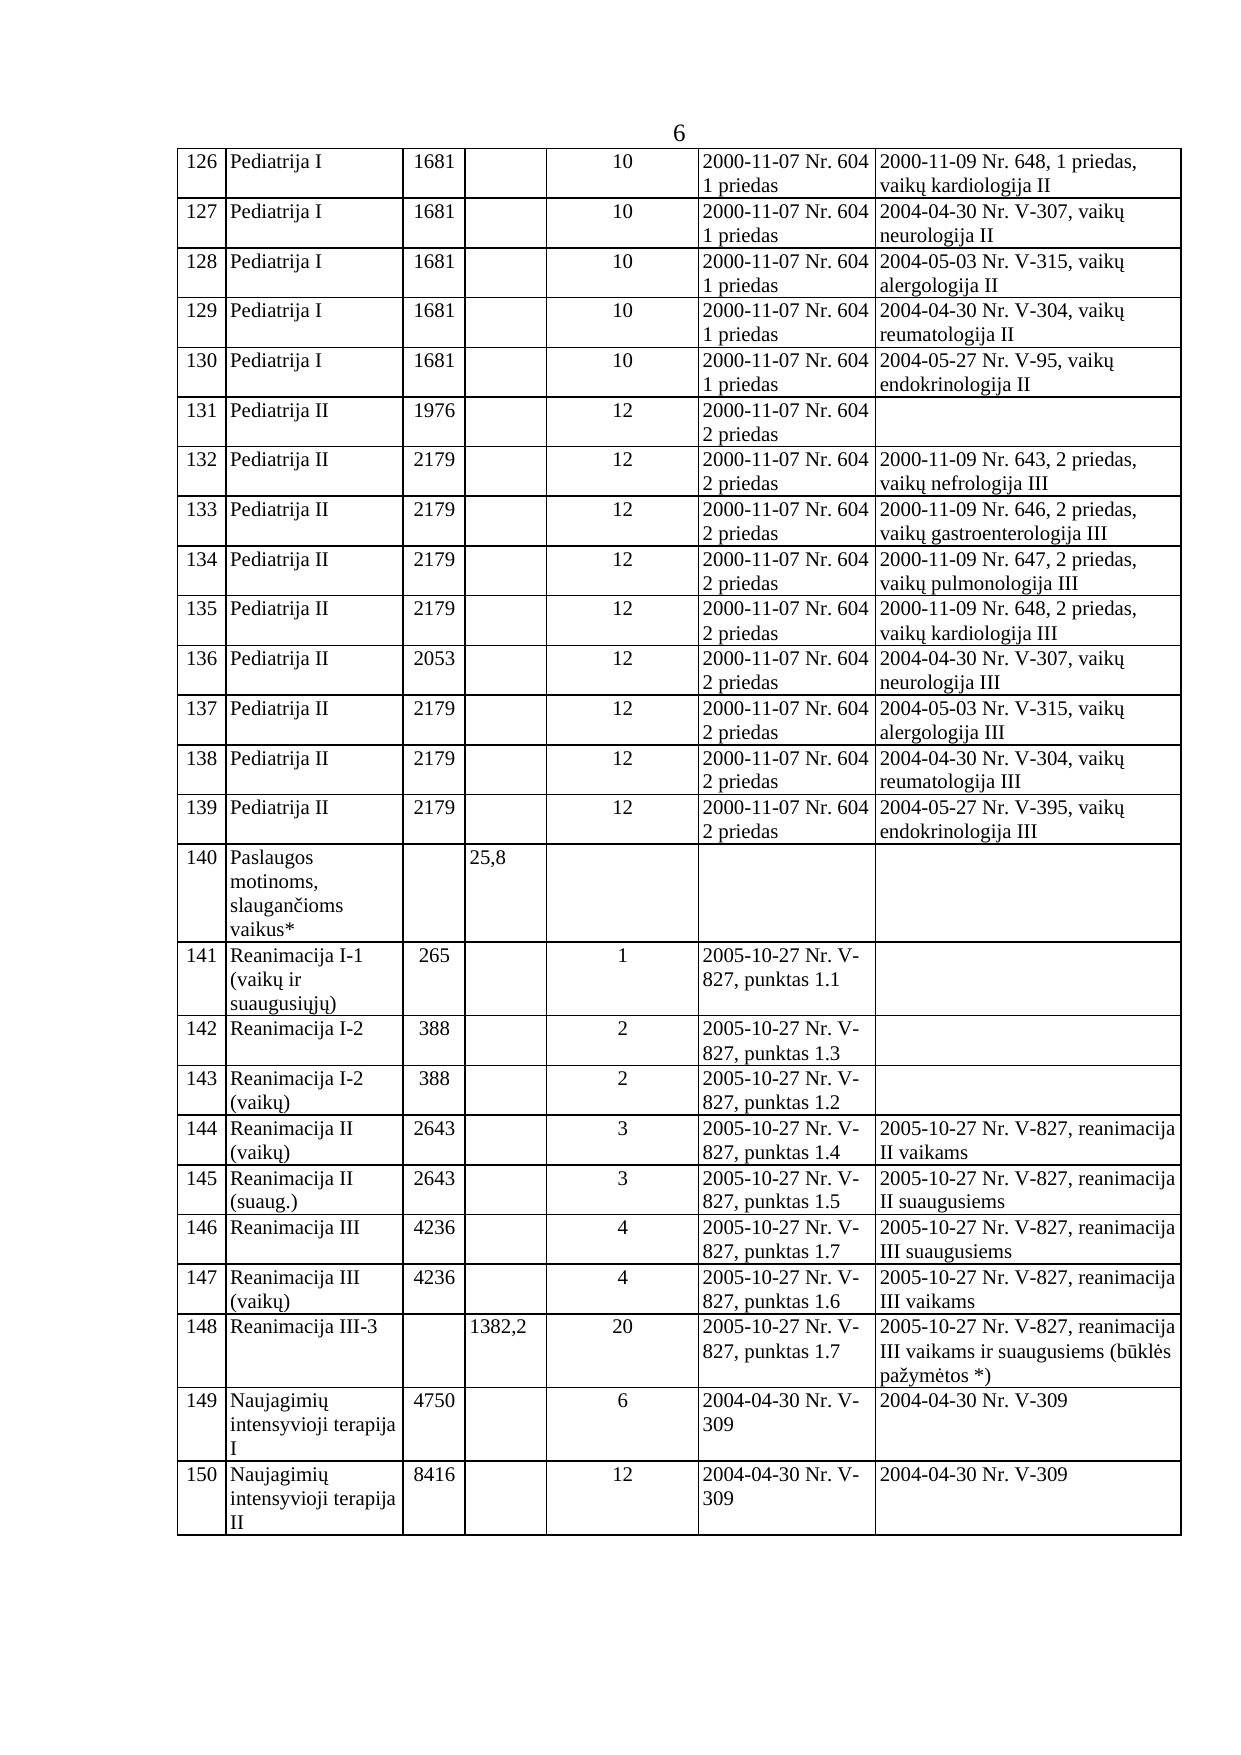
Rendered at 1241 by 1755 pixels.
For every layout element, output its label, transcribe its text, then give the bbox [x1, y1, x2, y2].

table_cell 2004-04-30 Nr. V-309 [699, 1388, 875, 1460]
table_cell 2000-11-07 Nr. 604 2 priedas [699, 746, 875, 793]
table_cell 20 [547, 1315, 698, 1387]
table_cell 142 [178, 1016, 225, 1064]
table_cell 2005-10-27 Nr. V-827, punktas 1.6 [699, 1265, 875, 1313]
table_cell 10 [547, 249, 698, 297]
table_cell Pediatrija II [227, 596, 402, 644]
table_cell 2005-10-27 Nr. V-827, punktas 1.7 [699, 1315, 875, 1387]
table_cell 1681 [404, 149, 464, 197]
table_cell 2000-11-09 Nr. 648, 2 priedas, vaikų kardiologija III [876, 596, 1180, 644]
table_cell 149 [178, 1388, 225, 1460]
table_cell 3 [547, 1166, 698, 1213]
table_cell [466, 1166, 546, 1213]
table_cell 12 [547, 646, 698, 694]
table_cell 141 [178, 943, 225, 1015]
table_cell [466, 696, 546, 744]
table_cell 10 [547, 348, 698, 396]
table_cell 2000-11-07 Nr. 604 1 priedas [699, 249, 875, 297]
table_cell [466, 547, 546, 595]
table_cell 130 [178, 348, 225, 396]
table_cell 2643 [404, 1116, 464, 1164]
table_cell 4236 [404, 1265, 464, 1313]
table_cell Pediatrija I [227, 298, 402, 346]
table_cell 2005-10-27 Nr. V-827, punktas 1.3 [699, 1016, 875, 1064]
table_cell 12 [547, 447, 698, 495]
table_cell 147 [178, 1265, 225, 1313]
table_cell [466, 447, 546, 495]
table_cell 2000-11-09 Nr. 647, 2 priedas, vaikų pulmonologija III [876, 547, 1180, 595]
table_cell 143 [178, 1066, 225, 1114]
table_cell 10 [547, 199, 698, 247]
table_cell 265 [404, 943, 464, 1015]
table_cell 2004-04-30 Nr. V-307, vaikų neurologija II [876, 199, 1180, 247]
table_cell [466, 1016, 546, 1064]
table_cell [466, 149, 546, 197]
table_cell [466, 1215, 546, 1263]
table_cell 6 [547, 1388, 698, 1460]
table_cell 2000-11-07 Nr. 604 2 priedas [699, 596, 875, 644]
table_cell 128 [178, 249, 225, 297]
table_cell 148 [178, 1315, 225, 1387]
table_cell Paslaugos motinoms, slaugančioms vaikus* [227, 845, 402, 941]
table_cell 4 [547, 1215, 698, 1263]
table_cell 2005-10-27 Nr. V-827, punktas 1.5 [699, 1166, 875, 1213]
table_cell 1 [547, 943, 698, 1015]
table_cell 134 [178, 547, 225, 595]
table_cell [547, 845, 698, 941]
table_cell 12 [547, 497, 698, 545]
table_cell Pediatrija II [227, 746, 402, 793]
table_cell 12 [547, 795, 698, 843]
table_cell 137 [178, 696, 225, 744]
table_cell 2000-11-09 Nr. 646, 2 priedas, vaikų gastroenterologija III [876, 497, 1180, 545]
table_cell 12 [547, 746, 698, 793]
table_cell 2179 [404, 447, 464, 495]
table_cell 8416 [404, 1462, 464, 1534]
table_cell Reanimacija II (vaikų) [227, 1116, 402, 1164]
table_cell 2000-11-07 Nr. 604 2 priedas [699, 696, 875, 744]
table_cell 2053 [404, 646, 464, 694]
table_cell [466, 398, 546, 446]
table_cell 132 [178, 447, 225, 495]
table_cell [466, 1066, 546, 1114]
table_cell 2005-10-27 Nr. V-827, reanimacija III suaugusiems [876, 1215, 1180, 1263]
table_cell 2179 [404, 746, 464, 793]
table_cell 3 [547, 1116, 698, 1164]
table_cell 2000-11-07 Nr. 604 2 priedas [699, 497, 875, 545]
table_cell 2005-10-27 Nr. V-827, reanimacija II suaugusiems [876, 1166, 1180, 1213]
table_cell 2000-11-07 Nr. 604 2 priedas [699, 447, 875, 495]
table_cell Pediatrija I [227, 199, 402, 247]
table_cell 135 [178, 596, 225, 644]
table_cell 2179 [404, 497, 464, 545]
table_cell Pediatrija II [227, 398, 402, 446]
table_cell 140 [178, 845, 225, 941]
table_cell 2004-05-03 Nr. V-315, vaikų alergologija II [876, 249, 1180, 297]
table_cell [466, 1388, 546, 1460]
table_cell Reanimacija II (suaug.) [227, 1166, 402, 1213]
table_cell 25,8 [466, 845, 546, 941]
table_cell Reanimacija I-2 (vaikų) [227, 1066, 402, 1114]
table_cell 1681 [404, 199, 464, 247]
table_cell 2000-11-07 Nr. 604 2 priedas [699, 646, 875, 694]
table_cell Pediatrija I [227, 149, 402, 197]
table_cell 12 [547, 1462, 698, 1534]
table_cell Pediatrija I [227, 348, 402, 396]
table_cell 1681 [404, 348, 464, 396]
table_cell 136 [178, 646, 225, 694]
table_cell Reanimacija I-2 [227, 1016, 402, 1064]
table_cell Pediatrija II [227, 547, 402, 595]
table_cell [876, 943, 1180, 1015]
table_cell [876, 1066, 1180, 1114]
table_cell 2000-11-07 Nr. 604 1 priedas [699, 348, 875, 396]
table_cell 12 [547, 398, 698, 446]
table_cell Pediatrija I [227, 249, 402, 297]
table_cell [466, 1462, 546, 1534]
table_cell [466, 199, 546, 247]
table_cell 388 [404, 1066, 464, 1114]
table_cell [699, 845, 875, 941]
table_cell 144 [178, 1116, 225, 1164]
table_cell 2000-11-07 Nr. 604 1 priedas [699, 199, 875, 247]
table_cell [466, 298, 546, 346]
table_cell [466, 646, 546, 694]
table_cell Pediatrija II [227, 447, 402, 495]
table_cell 133 [178, 497, 225, 545]
table_cell 2004-04-30 Nr. V-304, vaikų reumatologija III [876, 746, 1180, 793]
table_cell 2000-11-07 Nr. 604 2 priedas [699, 795, 875, 843]
table_cell 146 [178, 1215, 225, 1263]
table_cell 2000-11-07 Nr. 604 2 priedas [699, 398, 875, 446]
table_cell Pediatrija II [227, 646, 402, 694]
table_cell 150 [178, 1462, 225, 1534]
table_cell 4750 [404, 1388, 464, 1460]
table_cell 1382,2 [466, 1315, 546, 1387]
table_cell Naujagimių intensyvioji terapija II [227, 1462, 402, 1534]
table_cell 2004-04-30 Nr. V-309 [876, 1462, 1180, 1534]
table_cell 2179 [404, 795, 464, 843]
table_cell 2005-10-27 Nr. V-827, punktas 1.7 [699, 1215, 875, 1263]
table_cell 2000-11-07 Nr. 604 1 priedas [699, 298, 875, 346]
table_cell 126 [178, 149, 225, 197]
table_cell [466, 943, 546, 1015]
table_cell Pediatrija II [227, 696, 402, 744]
table_cell 10 [547, 298, 698, 346]
table_cell 2005-10-27 Nr. V-827, reanimacija III vaikams ir suaugusiems (būklės pažymėtos *) [876, 1315, 1180, 1387]
table_cell 388 [404, 1016, 464, 1064]
table_cell 2179 [404, 547, 464, 595]
table_cell 2004-05-03 Nr. V-315, vaikų alergologija III [876, 696, 1180, 744]
table_cell [466, 795, 546, 843]
table_cell 1976 [404, 398, 464, 446]
table_cell [876, 1016, 1180, 1064]
table_cell 1681 [404, 249, 464, 297]
table_cell 2643 [404, 1166, 464, 1213]
table_cell Reanimacija III [227, 1215, 402, 1263]
table_cell 127 [178, 199, 225, 247]
table_cell [876, 398, 1180, 446]
table_cell Reanimacija I-1 (vaikų ir suaugusiųjų) [227, 943, 402, 1015]
table_cell 2000-11-09 Nr. 648, 1 priedas, vaikų kardiologija II [876, 149, 1180, 197]
table_cell 2004-05-27 Nr. V-95, vaikų endokrinologija II [876, 348, 1180, 396]
table_cell Pediatrija II [227, 795, 402, 843]
table_cell [466, 249, 546, 297]
table_cell Reanimacija III (vaikų) [227, 1265, 402, 1313]
table_cell 12 [547, 696, 698, 744]
table_cell 1681 [404, 298, 464, 346]
table_cell 4236 [404, 1215, 464, 1263]
table_cell 2005-10-27 Nr. V-827, punktas 1.4 [699, 1116, 875, 1164]
table_cell 2 [547, 1016, 698, 1064]
table_cell Pediatrija II [227, 497, 402, 545]
table_cell 2179 [404, 596, 464, 644]
table_cell 10 [547, 149, 698, 197]
table_cell Naujagimių intensyvioji terapija I [227, 1388, 402, 1460]
table_cell [466, 1265, 546, 1313]
table_cell [466, 1116, 546, 1164]
table_cell 2005-10-27 Nr. V-827, punktas 1.1 [699, 943, 875, 1015]
table_cell 2000-11-07 Nr. 604 1 priedas [699, 149, 875, 197]
table_cell 2000-11-09 Nr. 643, 2 priedas, vaikų nefrologija III [876, 447, 1180, 495]
table_cell [876, 845, 1180, 941]
table_cell 12 [547, 596, 698, 644]
table_cell 2004-04-30 Nr. V-309 [699, 1462, 875, 1534]
table_cell 2004-04-30 Nr. V-309 [876, 1388, 1180, 1460]
table_cell 2004-04-30 Nr. V-307, vaikų neurologija III [876, 646, 1180, 694]
table_cell 2004-05-27 Nr. V-395, vaikų endokrinologija III [876, 795, 1180, 843]
table_cell 131 [178, 398, 225, 446]
table_cell 2 [547, 1066, 698, 1114]
table_cell 2000-11-07 Nr. 604 2 priedas [699, 547, 875, 595]
table_cell 2179 [404, 696, 464, 744]
table_cell 2005-10-27 Nr. V-827, reanimacija III vaikams [876, 1265, 1180, 1313]
table_cell 2005-10-27 Nr. V-827, punktas 1.2 [699, 1066, 875, 1114]
table_cell 129 [178, 298, 225, 346]
table_cell 2004-04-30 Nr. V-304, vaikų reumatologija II [876, 298, 1180, 346]
table_cell 4 [547, 1265, 698, 1313]
table_cell [466, 497, 546, 545]
table_cell [404, 845, 464, 941]
table_cell 2005-10-27 Nr. V-827, reanimacija II vaikams [876, 1116, 1180, 1164]
table_cell [466, 596, 546, 644]
table_cell 12 [547, 547, 698, 595]
table_cell 139 [178, 795, 225, 843]
table_cell 138 [178, 746, 225, 793]
table_cell Reanimacija III-3 [227, 1315, 402, 1387]
table_cell 145 [178, 1166, 225, 1213]
table_cell [466, 348, 546, 396]
table_cell [466, 746, 546, 793]
table_cell [404, 1315, 464, 1387]
